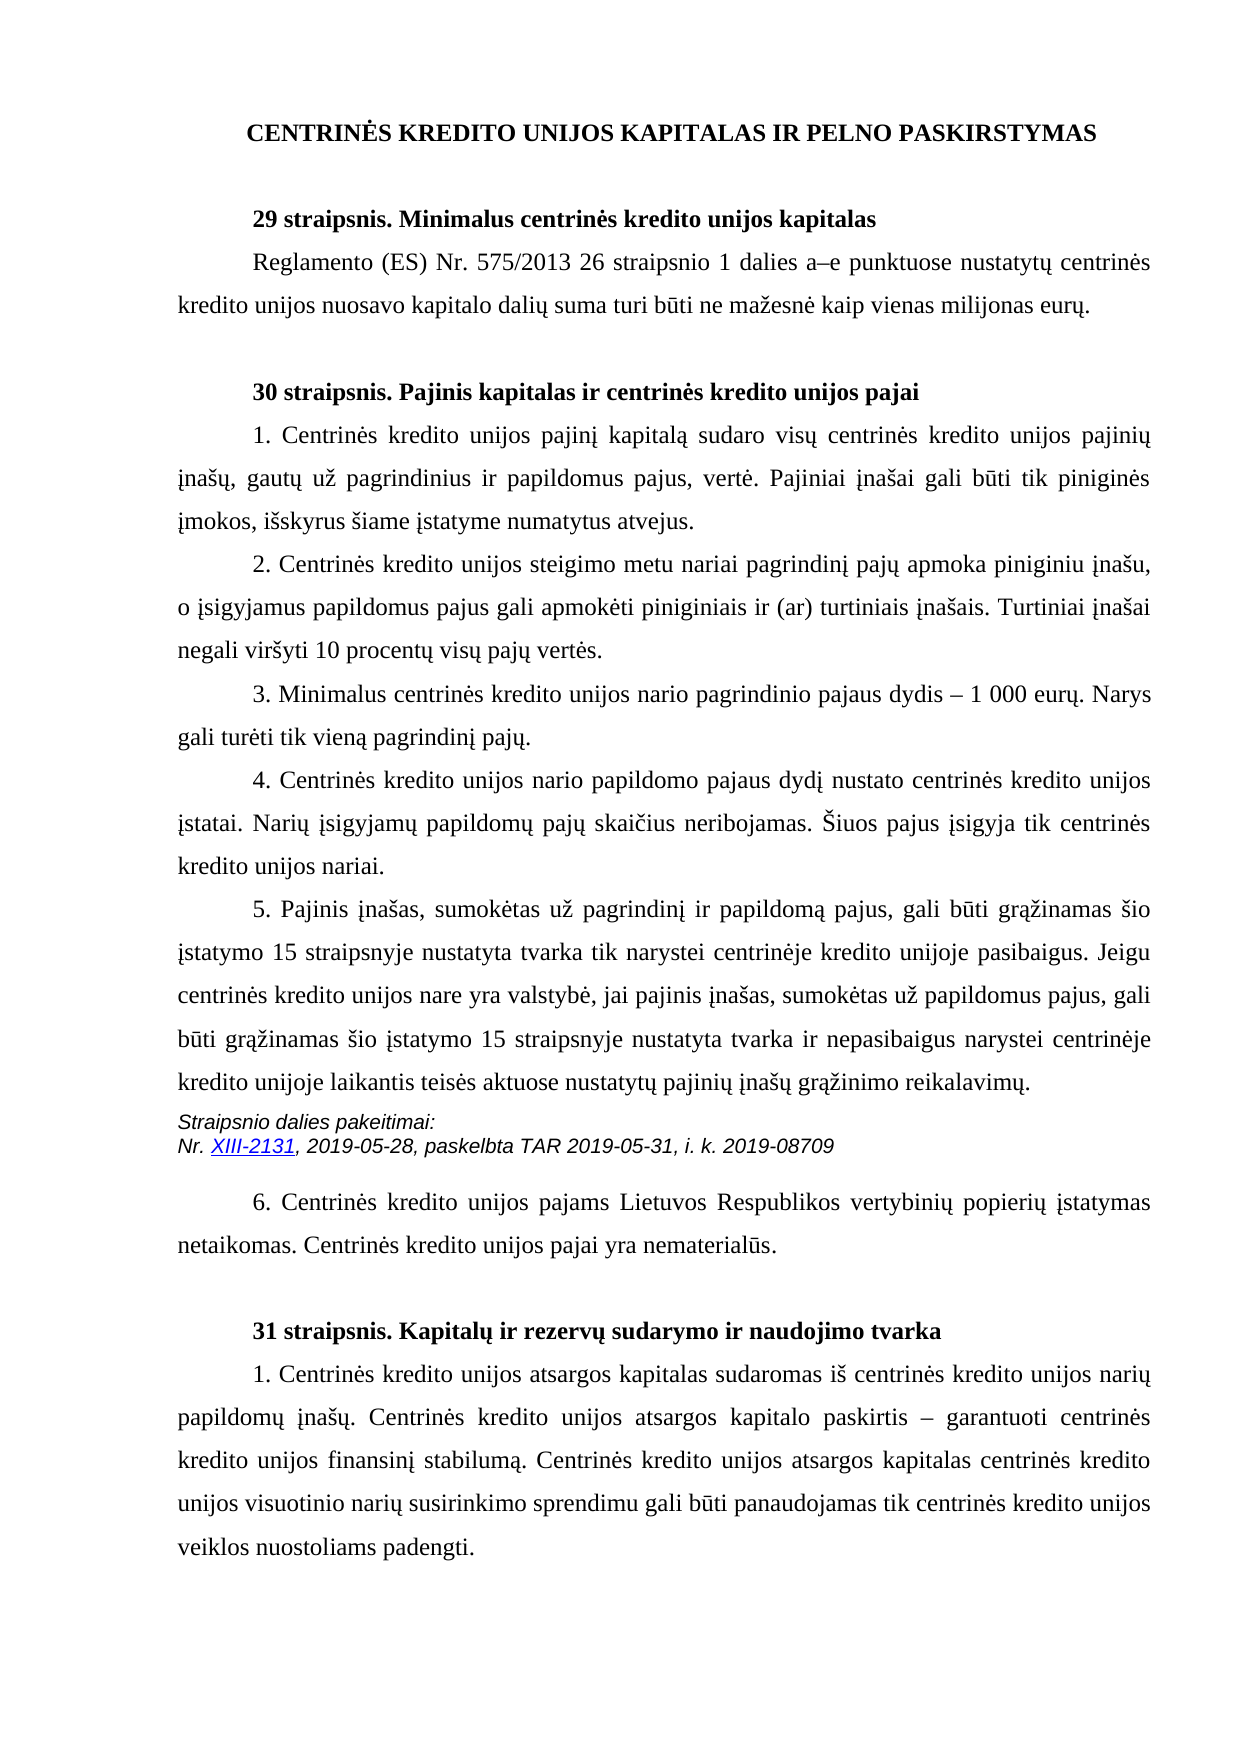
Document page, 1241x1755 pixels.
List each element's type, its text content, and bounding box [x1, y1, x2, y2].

text 6. Centrinės kredito unijos pajams Lietuvos Respublikos vertybinių popierių įstatymas netaikomas. Centrinės kredito unijos pajai yra nematerialūs. [177, 1187, 1152, 1258]
text 1. Centrinės kredito unijos atsargos kapitalas sudaromas iš centrinės kredito unijos narių papildomų įnašų. Centrinės kredito unijos atsargos kapitalo paskirtis – garantuoti centrinės kredito unijos finansinį stabilumą. Centrinės kredito unijos atsargos kapitalas centrinės kredito unijos visuotinio narių susirinkimo sprendimu gali būti panaudojamas tik centrinės kredito unijos veiklos nuostoliams padengti. [177, 1359, 1152, 1560]
text 4. Centrinės kredito unijos nario papildomo pajaus dydį nustato centrinės kredito unijos įstatai. Narių įsigyjamų papildomų pajų skaičius neribojamas. Šiuos pajus įsigyja tik centrinės kredito unijos nariai. [177, 765, 1152, 880]
text 1. Centrinės kredito unijos pajinį kapitalą sudaro visų centrinės kredito unijos pajinių įnašų, gautų už pagrindinius ir papildomus pajus, vertė. Pajiniai įnašai gali būti tik piniginės įmokos, išskyrus šiame įstatyme numatytus atvejus. [177, 420, 1152, 535]
text 5. Pajinis įnašas, sumokėtas už pagrindinį ir papildomą pajus, gali būti grąžinamas šio įstatymo 15 straipsnyje nustatyta tvarka tik narystei centrinėje kredito unijoje pasibaigus. Jeigu centrinės kredito unijos nare yra valstybė, jai pajinis įnašas, sumokėtas už papildomus pajus, gali būti grąžinamas šio įstatymo 15 straipsnyje nustatyta tvarka ir nepasibaigus narystei centrinėje kredito unijoje laikantis teisės aktuose nustatytų pajinių įnašų grąžinimo reikalavimų. [177, 894, 1152, 1096]
text 2. Centrinės kredito unijos steigimo metu nariai pagrindinį pajų apmoka piniginiu įnašu, o įsigyjamus papildomus pajus gali apmokėti piniginiais ir (ar) turtiniais įnašais. Turtiniai įnašai negali viršyti 10 procentų visų pajų vertės. [177, 549, 1152, 664]
text 29 straipsnis. Minimalus centrinės kredito unijos kapitalas [177, 204, 1152, 233]
text 30 straipsnis. Pajinis kapitalas ir centrinės kredito unijos pajai [177, 377, 1152, 406]
text 31 straipsnis. Kapitalų ir rezervų sudarymo ir naudojimo tvarka [177, 1316, 1152, 1345]
text Straipsnio dalies pakeitimai: [177, 1110, 1152, 1134]
text Nr. XIII-2131, 2019-05-28, paskelbta TAR 2019-05-31, i. k. 2019-08709 [177, 1134, 1152, 1158]
text Reglamento (ES) Nr. 575/2013 26 straipsnio 1 dalies a–e punktuose nustatytų centrinės kredito unijos nuosavo kapitalo dalių suma turi būti ne mažesnė kaip vienas milijonas eurų. [177, 247, 1152, 319]
text 3. Minimalus centrinės kredito unijos nario pagrindinio pajaus dydis – 1 000 eurų. Narys gali turėti tik vieną pagrindinį pajų. [177, 679, 1152, 751]
text CENTRINĖS KREDITO UNIJOS KAPITALAS IR PELNO PASKIRSTYMAS [177, 118, 1152, 147]
